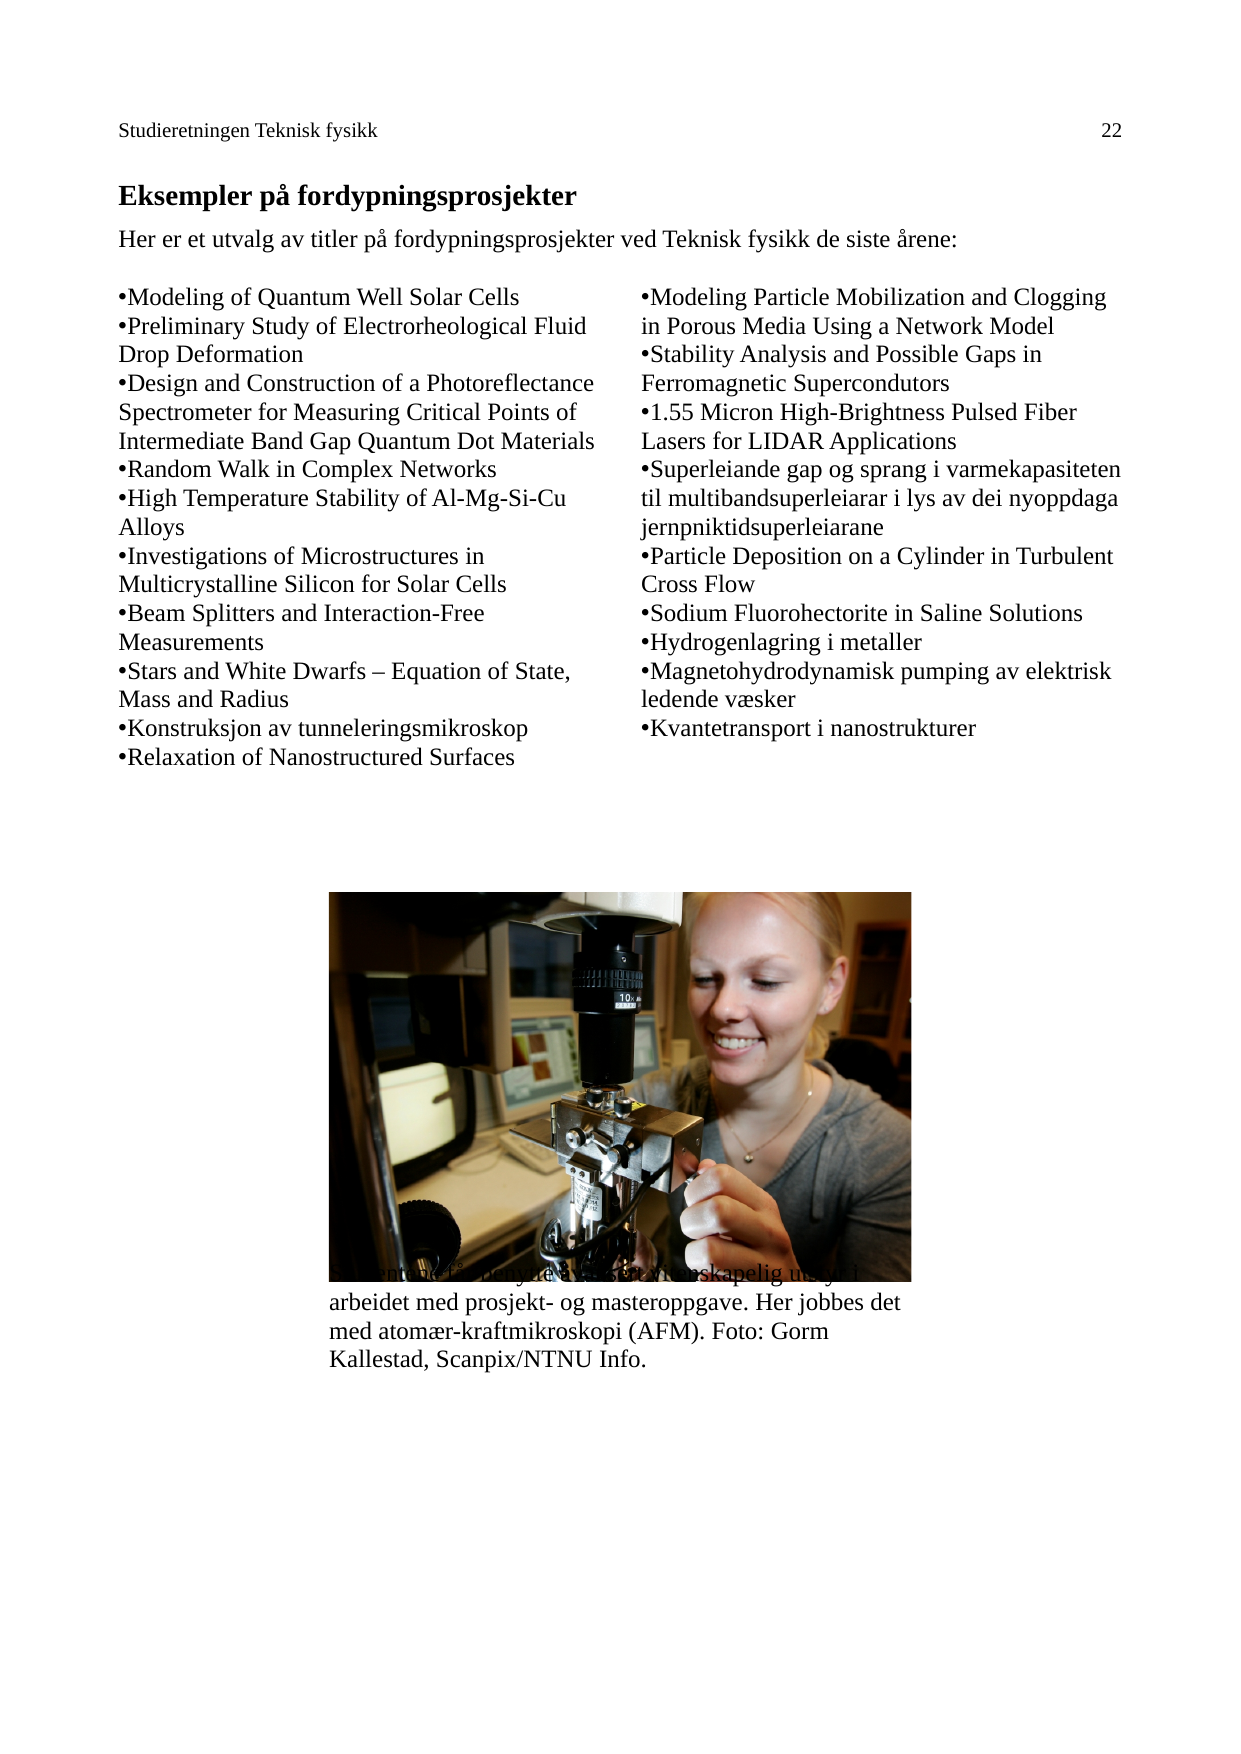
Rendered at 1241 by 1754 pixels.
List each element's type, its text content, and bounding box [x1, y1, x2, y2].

list Relaxation of Nanostructured Surfaces [118, 742, 599, 771]
list Beam Splitters and Interaction-Free Measurements [118, 598, 599, 656]
list High Temperature Stability of Al-Mg-Si-Cu Alloys [118, 483, 599, 541]
list Stability Analysis and Possible Gaps in Ferromagnetic Supercondutors [641, 339, 1122, 397]
text Studentene får benytte avansert vitenskapelig utstyr i arbeidet med prosjekt- og masteroppgave. Her jobbes det med atomær-kraftmikroskopi (AFM). Foto: Gorm Kallestad, Scanpix/NTNU Info. [329, 869, 911, 892]
list Hydrogenlagring i metaller [641, 627, 1122, 656]
list Particle Deposition on a Cylinder in Turbulent Cross Flow [641, 541, 1122, 598]
list Konstruksjon av tunneleringsmikroskop [118, 713, 599, 742]
list Investigations of Microstructures in Multicrystalline Silicon for Solar Cells [118, 541, 599, 598]
list Design and Construction of a Photoreflectance Spectrometer for Measuring Critical Points of Intermediate Band Gap Quantum Dot Materials [118, 368, 599, 454]
list Random Walk in Complex Networks [118, 454, 599, 483]
list Preliminary Study of Electrorheological Fluid Drop Deformation [118, 311, 599, 368]
list Superleiande gap og sprang i varmekapasiteten til multibandsuperleiarar i lys av dei nyoppdaga jernpniktidsuperleiarane [641, 454, 1122, 541]
list Modeling of Quantum Well Solar Cells [118, 282, 599, 311]
subtitle Eksempler på fordypningsprosjekter [118, 178, 1122, 212]
list Sodium Fluorohectorite in Saline Solutions [641, 598, 1122, 627]
list Modeling Particle Mobilization and Clogging in Porous Media Using a Network Model [641, 282, 1122, 339]
list 1.55 Micron High-Brightness Pulsed Fiber Lasers for LIDAR Applications [641, 397, 1122, 454]
list Kvantetransport i nanostrukturer [641, 713, 1122, 742]
text Studentene får benytte avansert vitenskapelig utstyr i arbeidet med prosjekt- og masteroppgave. Her jobbes det med atomær-kraftmikroskopi (AFM). Foto: Gorm Kallestad, Scanpix/NTNU Info. [329, 1282, 911, 1373]
list Magnetohydrodynamisk pumping av elektrisk ledende væsker [641, 656, 1122, 713]
text Her er et utvalg av titler på fordypningsprosjekter ved Teknisk fysikk de siste årene: [118, 224, 1122, 253]
list Stars and White Dwarfs – Equation of State, Mass and Radius [118, 656, 599, 713]
